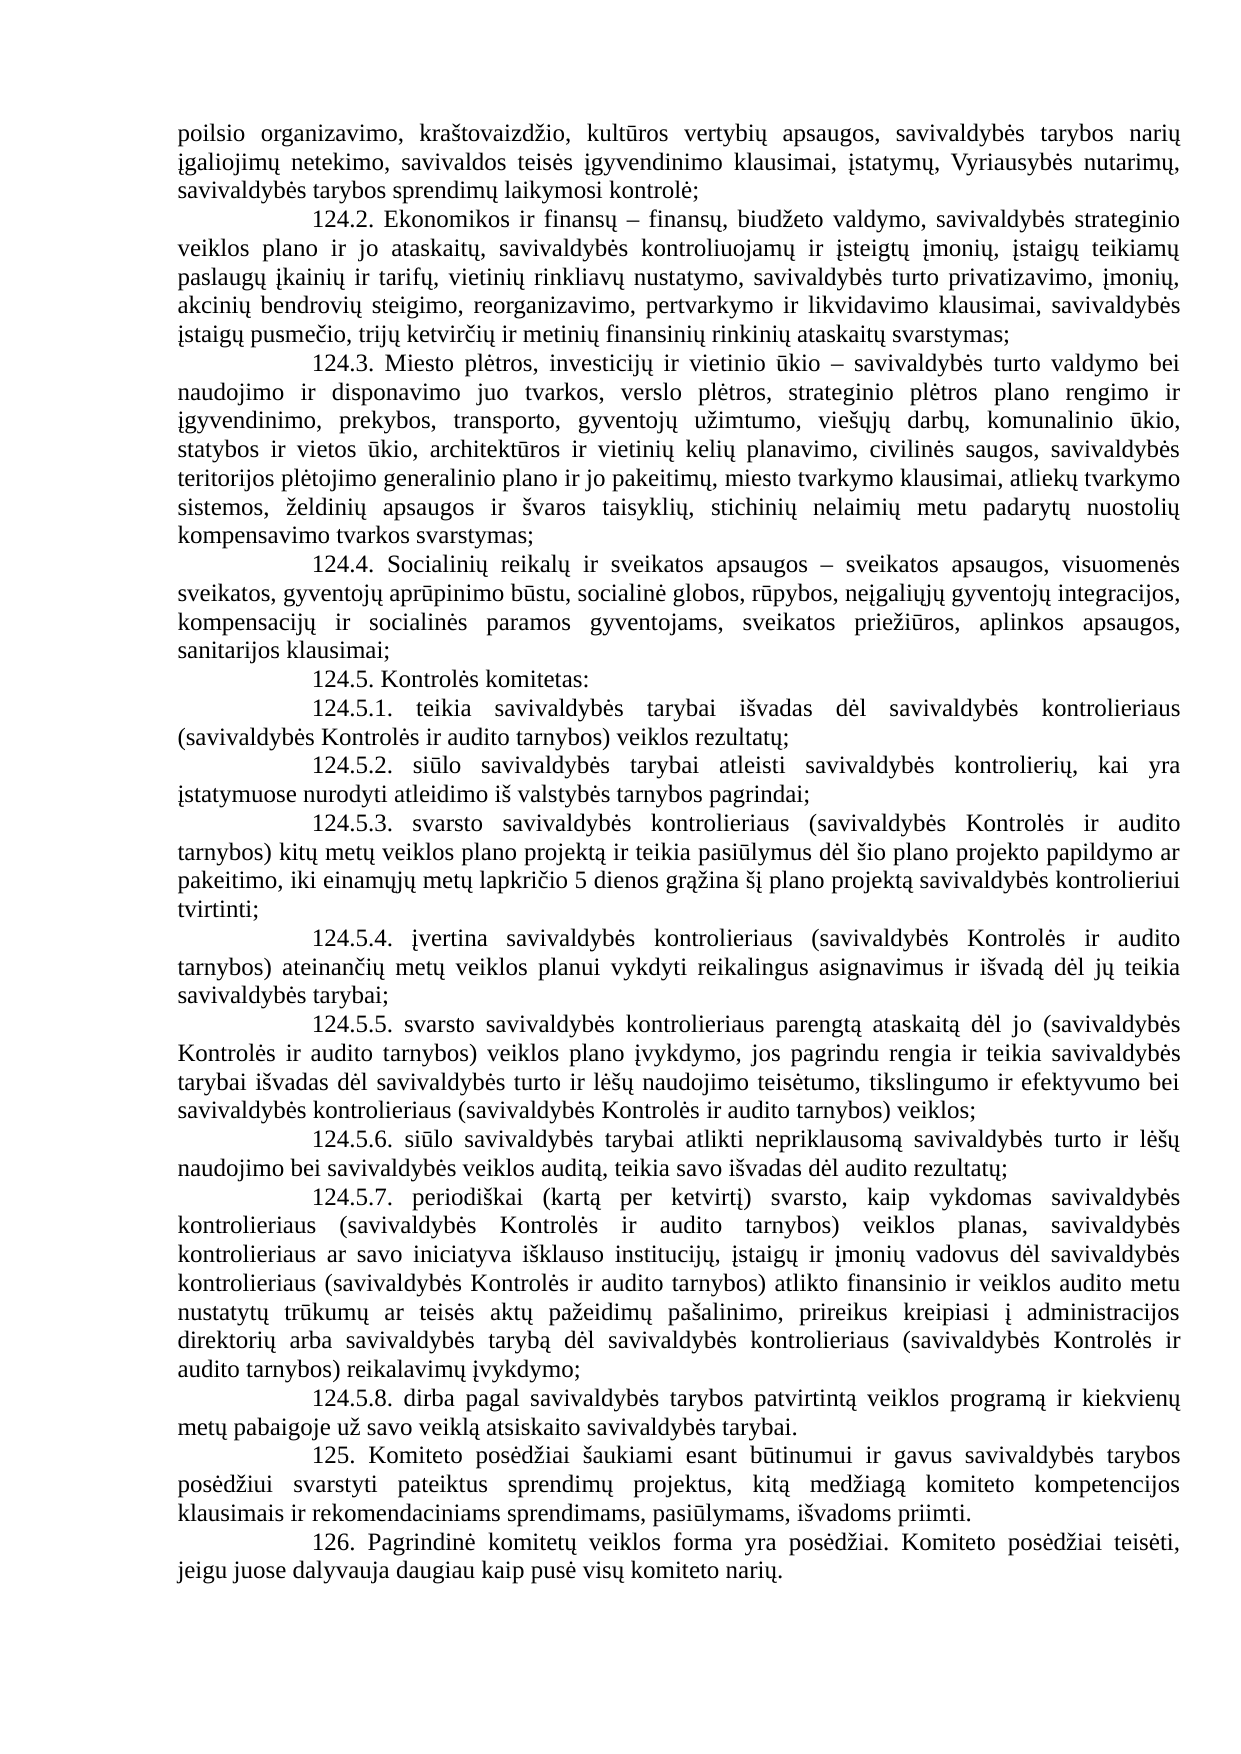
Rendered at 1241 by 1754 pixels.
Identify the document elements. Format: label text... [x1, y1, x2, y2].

text 124.5. Kontrolės komitetas: [177, 664, 1181, 693]
text 124.5.5. svarsto savivaldybės kontrolieriaus parengtą ataskaitą dėl jo (savivaldybės Kontrolės ir audito tarnybos) veiklos plano įvykdymo, jos pagrindu rengia ir teikia savivaldybės tarybai išvadas dėl savivaldybės turto ir lėšų naudojimo teisėtumo, tikslingumo ir efektyvumo bei savivaldybės kontrolieriaus (savivaldybės Kontrolės ir audito tarnybos) veiklos; [177, 1009, 1181, 1124]
text 124.5.2. siūlo savivaldybės tarybai atleisti savivaldybės kontrolierių, kai yra įstatymuose nurodyti atleidimo iš valstybės tarnybos pagrindai; [177, 751, 1181, 808]
text 124.5.1. teikia savivaldybės tarybai išvadas dėl savivaldybės kontrolieriaus (savivaldybės Kontrolės ir audito tarnybos) veiklos rezultatų; [177, 693, 1181, 751]
text 124.4. Socialinių reikalų ir sveikatos apsaugos – sveikatos apsaugos, visuomenės sveikatos, gyventojų aprūpinimo būstu, socialinė globos, rūpybos, neįgaliųjų gyventojų integracijos, kompensacijų ir socialinės paramos gyventojams, sveikatos priežiūros, aplinkos apsaugos, sanitarijos klausimai; [177, 549, 1181, 664]
text poilsio organizavimo, kraštovaizdžio, kultūros vertybių apsaugos, savivaldybės tarybos narių įgaliojimų netekimo, savivaldos teisės įgyvendinimo klausimai, įstatymų, Vyriausybės nutarimų, savivaldybės tarybos sprendimų laikymosi kontrolė; [177, 118, 1181, 204]
text 124.5.7. periodiškai (kartą per ketvirtį) svarsto, kaip vykdomas savivaldybės kontrolieriaus (savivaldybės Kontrolės ir audito tarnybos) veiklos planas, savivaldybės kontrolieriaus ar savo iniciatyva išklauso institucijų, įstaigų ir įmonių vadovus dėl savivaldybės kontrolieriaus (savivaldybės Kontrolės ir audito tarnybos) atlikto finansinio ir veiklos audito metu nustatytų trūkumų ar teisės aktų pažeidimų pašalinimo, prireikus kreipiasi į administracijos direktorių arba savivaldybės tarybą dėl savivaldybės kontrolieriaus (savivaldybės Kontrolės ir audito tarnybos) reikalavimų įvykdymo; [177, 1182, 1181, 1383]
text 125. Komiteto posėdžiai šaukiami esant būtinumui ir gavus savivaldybės tarybos posėdžiui svarstyti pateiktus sprendimų projektus, kitą medžiagą komiteto kompetencijos klausimais ir rekomendaciniams sprendimams, pasiūlymams, išvadoms priimti. [177, 1441, 1181, 1527]
text 124.5.8. dirba pagal savivaldybės tarybos patvirtintą veiklos programą ir kiekvienų metų pabaigoje už savo veiklą atsiskaito savivaldybės tarybai. [177, 1383, 1181, 1441]
text 124.5.6. siūlo savivaldybės tarybai atlikti nepriklausomą savivaldybės turto ir lėšų naudojimo bei savivaldybės veiklos auditą, teikia savo išvadas dėl audito rezultatų; [177, 1124, 1181, 1182]
text 124.5.3. svarsto savivaldybės kontrolieriaus (savivaldybės Kontrolės ir audito tarnybos) kitų metų veiklos plano projektą ir teikia pasiūlymus dėl šio plano projekto papildymo ar pakeitimo, iki einamųjų metų lapkričio 5 dienos grąžina šį plano projektą savivaldybės kontrolieriui tvirtinti; [177, 808, 1181, 923]
text 124.3. Miesto plėtros, investicijų ir vietinio ūkio – savivaldybės turto valdymo bei naudojimo ir disponavimo juo tvarkos, verslo plėtros, strateginio plėtros plano rengimo ir įgyvendinimo, prekybos, transporto, gyventojų užimtumo, viešųjų darbų, komunalinio ūkio, statybos ir vietos ūkio, architektūros ir vietinių kelių planavimo, civilinės saugos, savivaldybės teritorijos plėtojimo generalinio plano ir jo pakeitimų, miesto tvarkymo klausimai, atliekų tvarkymo sistemos, želdinių apsaugos ir švaros taisyklių, stichinių nelaimių metu padarytų nuostolių kompensavimo tvarkos svarstymas; [177, 348, 1181, 549]
text 126. Pagrindinė komitetų veiklos forma yra posėdžiai. Komiteto posėdžiai teisėti, jeigu juose dalyvauja daugiau kaip pusė visų komiteto narių. [177, 1527, 1181, 1584]
text 124.5.4. įvertina savivaldybės kontrolieriaus (savivaldybės Kontrolės ir audito tarnybos) ateinančių metų veiklos planui vykdyti reikalingus asignavimus ir išvadą dėl jų teikia savivaldybės tarybai; [177, 923, 1181, 1009]
text 124.2. Ekonomikos ir finansų – finansų, biudžeto valdymo, savivaldybės strateginio veiklos plano ir jo ataskaitų, savivaldybės kontroliuojamų ir įsteigtų įmonių, įstaigų teikiamų paslaugų įkainių ir tarifų, vietinių rinkliavų nustatymo, savivaldybės turto privatizavimo, įmonių, akcinių bendrovių steigimo, reorganizavimo, pertvarkymo ir likvidavimo klausimai, savivaldybės įstaigų pusmečio, trijų ketvirčių ir metinių finansinių rinkinių ataskaitų svarstymas; [177, 204, 1181, 348]
